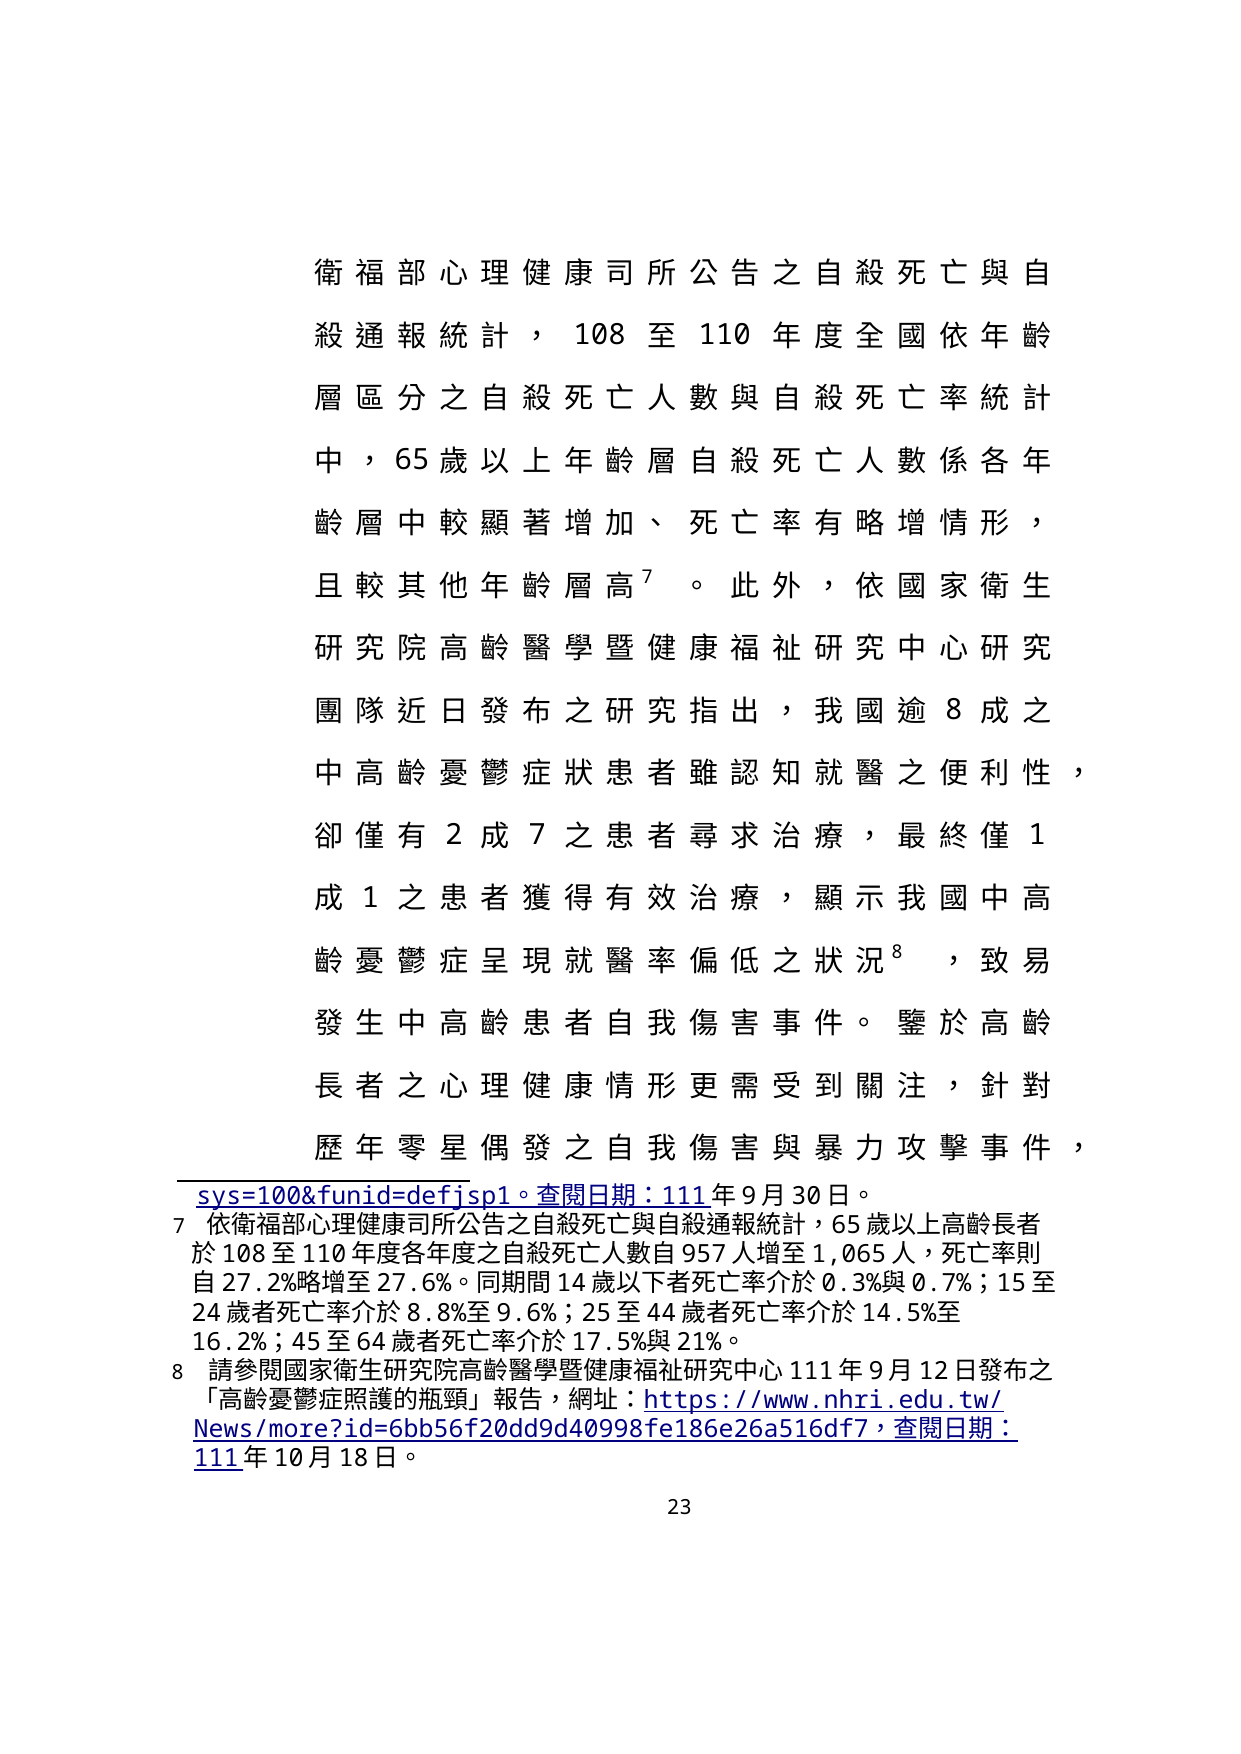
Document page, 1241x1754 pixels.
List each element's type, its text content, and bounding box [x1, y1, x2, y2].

text sys=100&funid=defjsp1。查閱日期：111年9月30日。 [177, 1181, 1063, 1210]
text 依衛福部心理健康司所公告之自殺死亡與自殺通報統計，65歲以上高齡長者於108至110年度各年度之自殺死亡人數自957人增至1,065人，死亡率則自27.2%略增至27.6%。同期間14歲以下者死亡率介於0.3%與0.7%；15至24歲者死亡率介於8.8%至9.6%；25至44歲者死亡率介於14.5%至16.2%；45至64歲者死亡率介於17.5%與21%。 [172, 1210, 1063, 1356]
text 按目前榮家主要收住對象仍以榮民為主，且多數係屬65歲以上之高齡長者，參照衛福部心理健康司所公告之自殺死亡與自殺通報統計，108至110年度全國依年齡層區分之自殺死亡人數與自殺死亡率統計中，65歲以上年齡層自殺死亡人數係各年齡層中較顯著增加、死亡率有略增情形，且較其他年齡層高。此外，依國家衛生研究院高齡醫學暨健康福祉研究中心研究團隊近日發布之研究指出，我國逾8成之中高齡憂鬱症狀患者雖認知就醫之便利性，卻僅有2成7之患者尋求治療，最終僅1成1之患者獲得有效治療，顯示我國中高齡憂鬱症呈現就醫率偏低之狀況，致易發生中高齡患者自我傷害事件。鑒於高齡長者之心理健康情形更需受到關注，針對歷年零星偶發之自我傷害與暴力攻擊事件，退輔會已提出包括高風險對象列冊並加強關懷訪視、辦理照護人員教育訓練及落實各項意外應變演練等因應措施，後續允宜落實辦理，並滾動式修正檢討，以避免意外事件發生。 [271, 229, 1058, 1167]
text 請參閱國家衛生研究院高齡醫學暨健康福祉研究中心111年9月12日發布之「高齡憂鬱症照護的瓶頸」報告，網址：https://www.nhri.edu.tw/News/more?id=6bb56f20dd9d40998fe186e26a516df7，查閱日期：111年10月18日。 [171, 1356, 1063, 1473]
